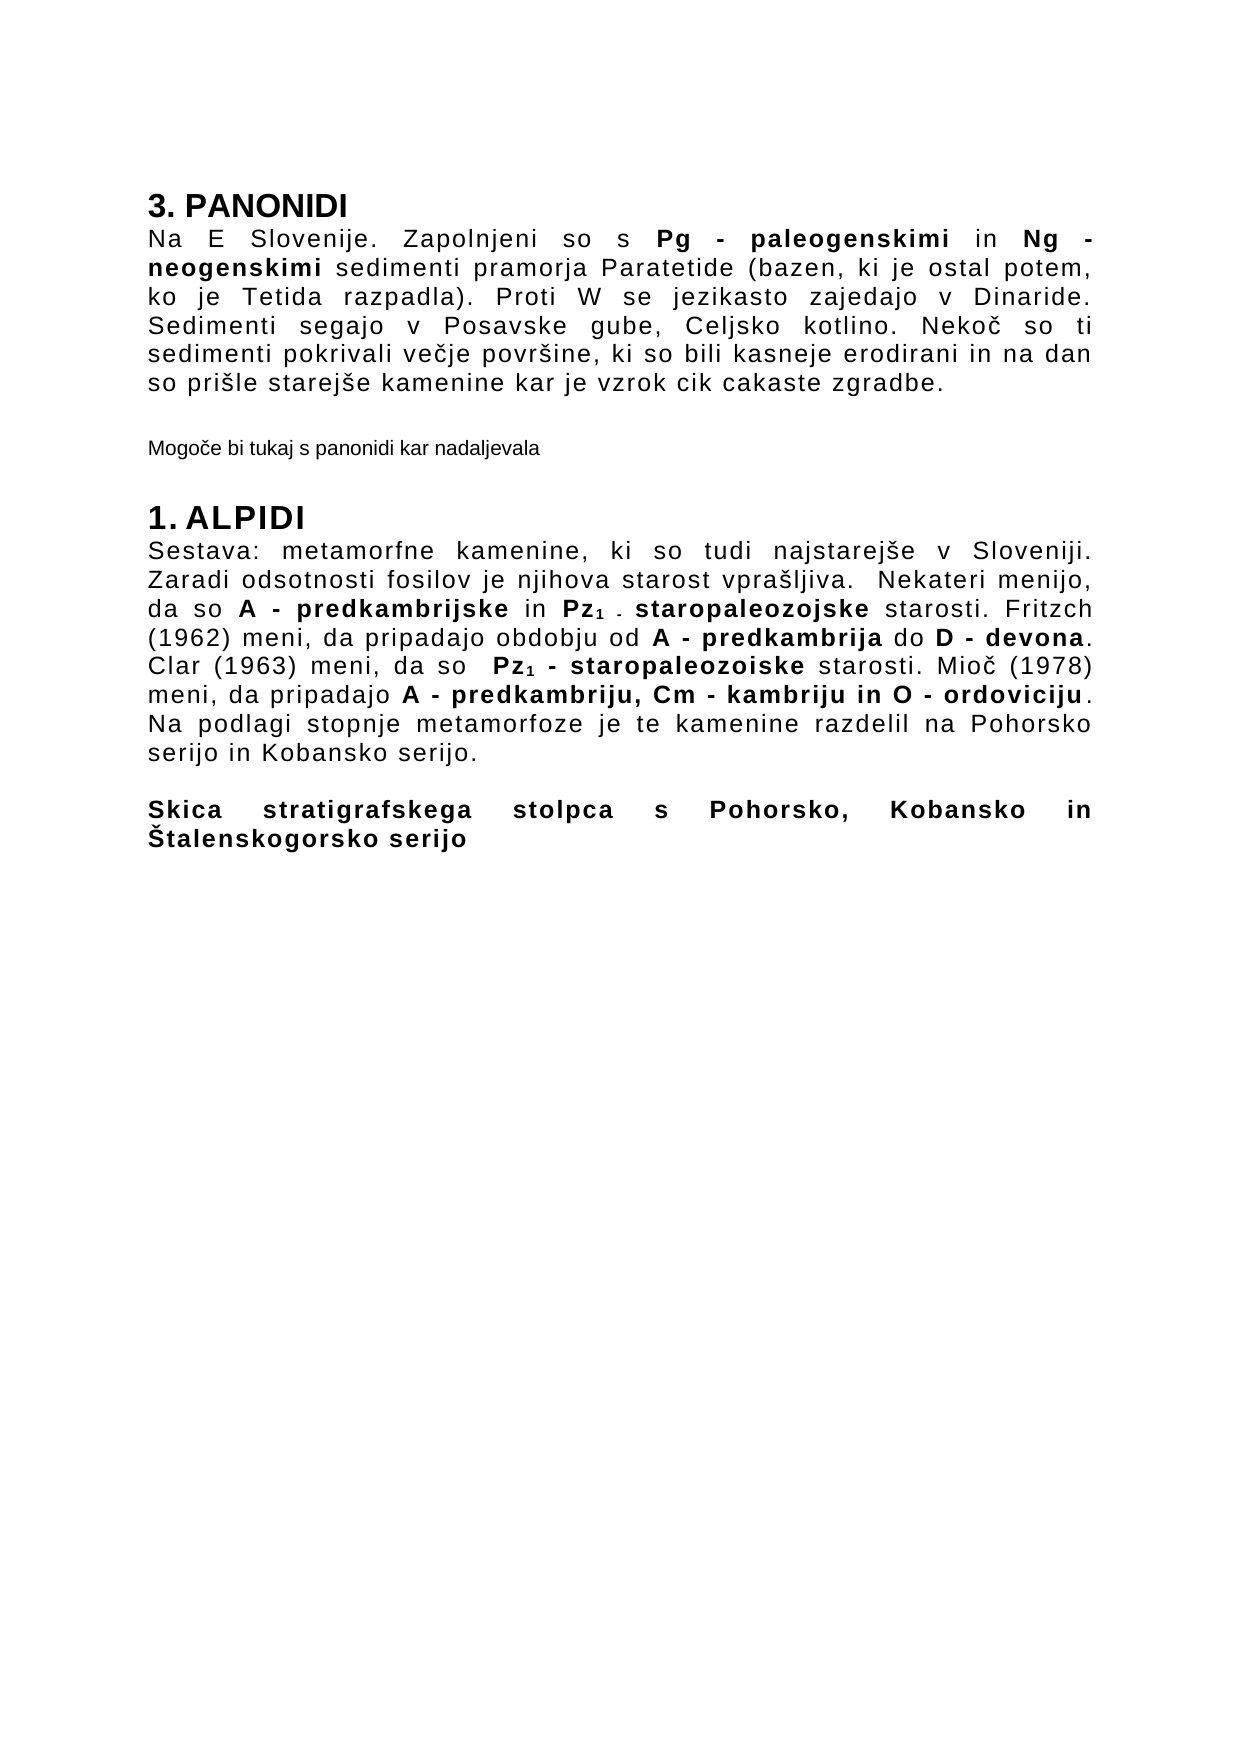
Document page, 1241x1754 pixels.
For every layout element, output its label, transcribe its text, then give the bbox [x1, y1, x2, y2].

text Na E Slovenije. Zapolnjeni so s Pg - paleogenskimi in Ng - neogenskimi sedimenti pramorja Paratetide (bazen, ki je ostal potem, ko je Tetida razpadla). Proti W se jezikasto zajedajo v Dinaride. Sedimenti segajo v Posavske gube, Celjsko kotlino. Nekoč so ti sedimenti pokrivali večje površine, ki so bili kasneje erodirani in na dan so prišle starejše kamenine kar je vzrok cik cakaste zgradbe. [148, 224, 1093, 397]
text Mogoče bi tukaj s panonidi kar nadaljevala [148, 435, 1093, 459]
text 3. PANONIDI [148, 186, 1093, 224]
text Sestava: metamorfne kamenine, ki so tudi najstarejše v Sloveniji. Zaradi odsotnosti fosilov je njihova starost vprašljiva. Nekateri menijo, da so A - predkambrijske in Pz1 - staropaleozojske starosti. Fritzch (1962) meni, da pripadajo obdobju od A - predkambrija do D - devona. Clar (1963) meni, da so Pz1 - staropaleozoiske starosti. Mioč (1978) meni, da pripadajo A - predkambriju, Cm - kambriju in O - ordoviciju. Na podlagi stopnje metamorfoze je te kamenine razdelil na Pohorsko serijo in Kobansko serijo. [148, 536, 1093, 766]
subtitle ALPIDI [148, 498, 1093, 536]
text Skica stratigrafskega stolpca s Pohorsko, Kobansko in Štalenskogorsko serijo [148, 795, 1093, 852]
